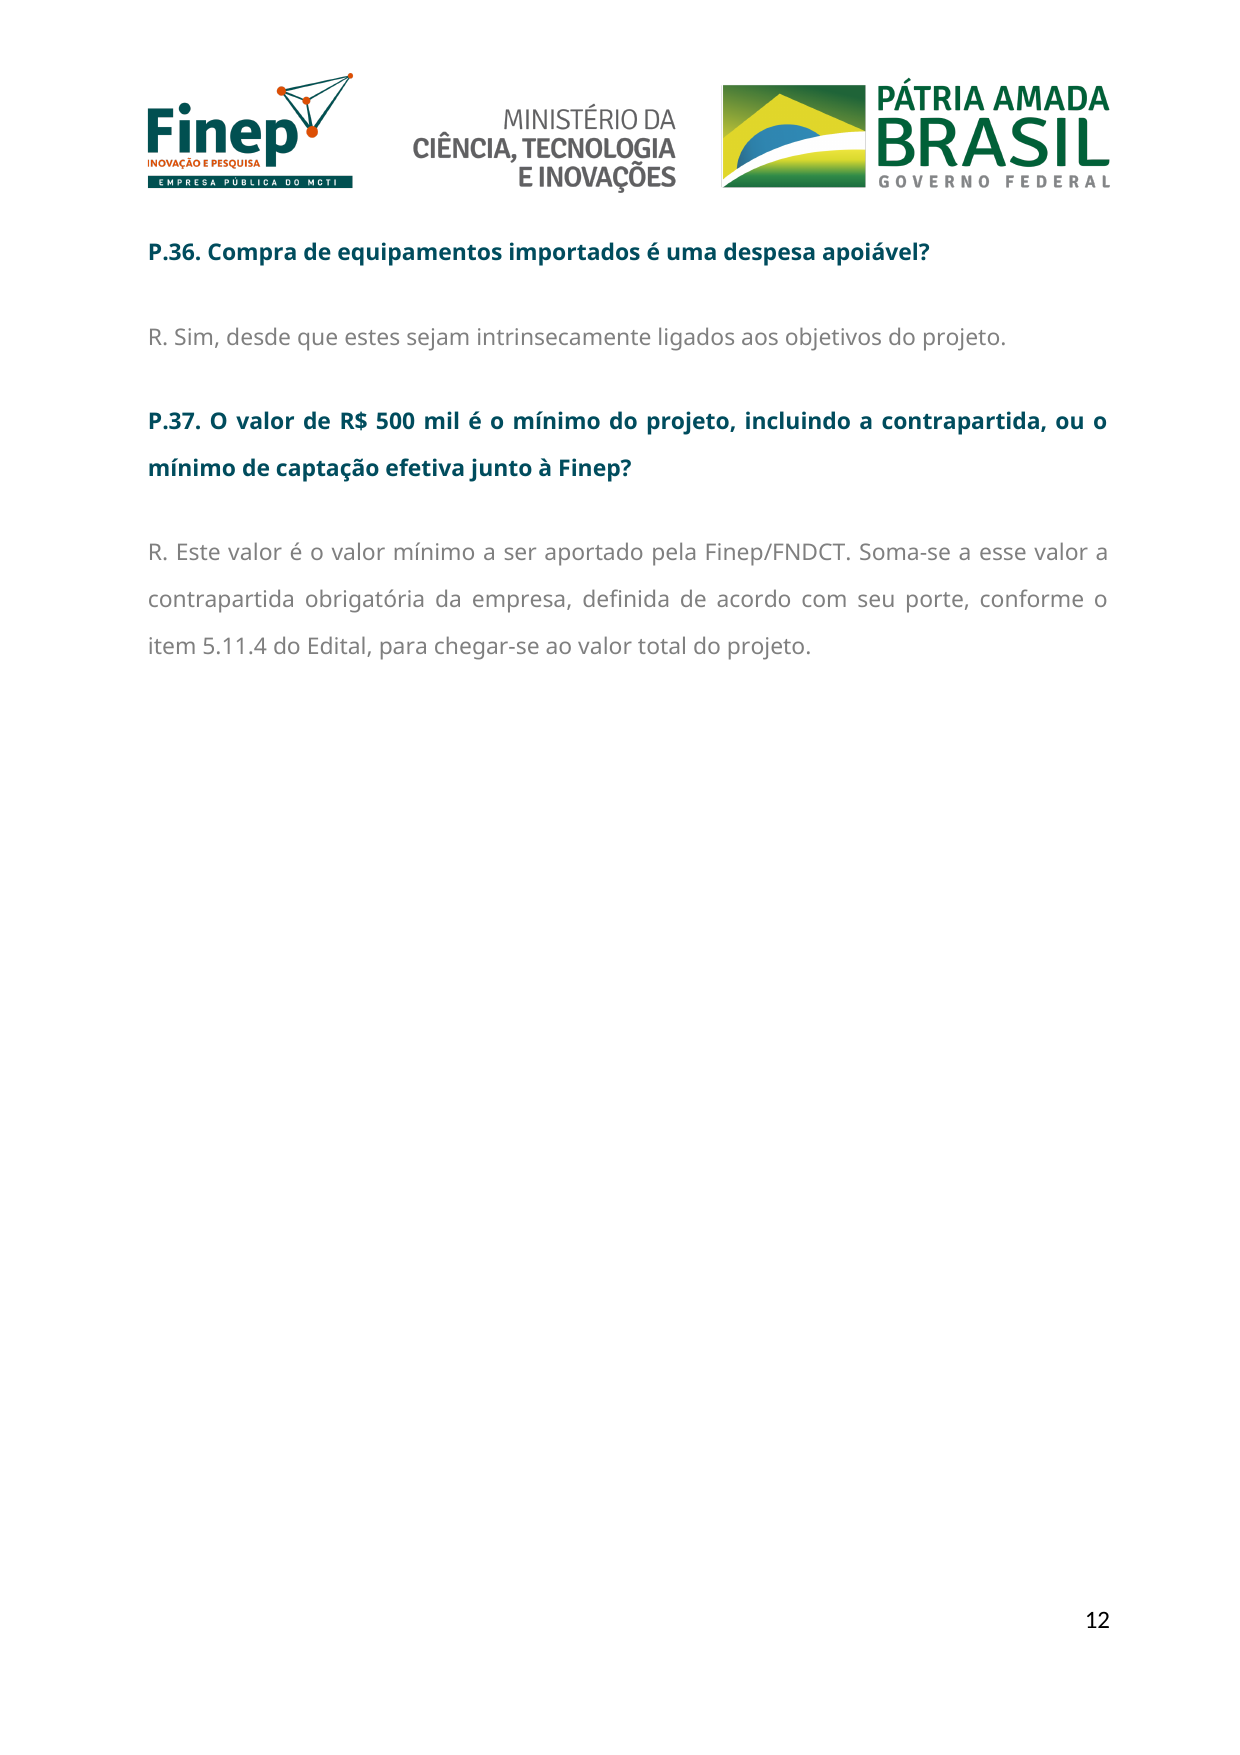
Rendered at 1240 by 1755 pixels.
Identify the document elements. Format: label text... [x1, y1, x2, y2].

text P.36. Compra de equipamentos importados é uma despesa apoiável? [148, 236, 1110, 267]
text R. Sim, desde que estes sejam intrinsecamente ligados aos objetivos do projeto. [148, 321, 1110, 352]
text P.37. O valor de R$ 500 mil é o mínimo do projeto, incluindo a contrapartida, ou o mínimo de captação efetiva junto à Finep? [148, 405, 1110, 483]
text R. Este valor é o valor mínimo a ser aportado pela Finep/FNDCT. Soma-se a esse valor a contrapartida obrigatória da empresa, definida de acordo com seu porte, conforme o item 5.11.4 do Edital, para chegar-se ao valor total do projeto. [148, 536, 1110, 661]
